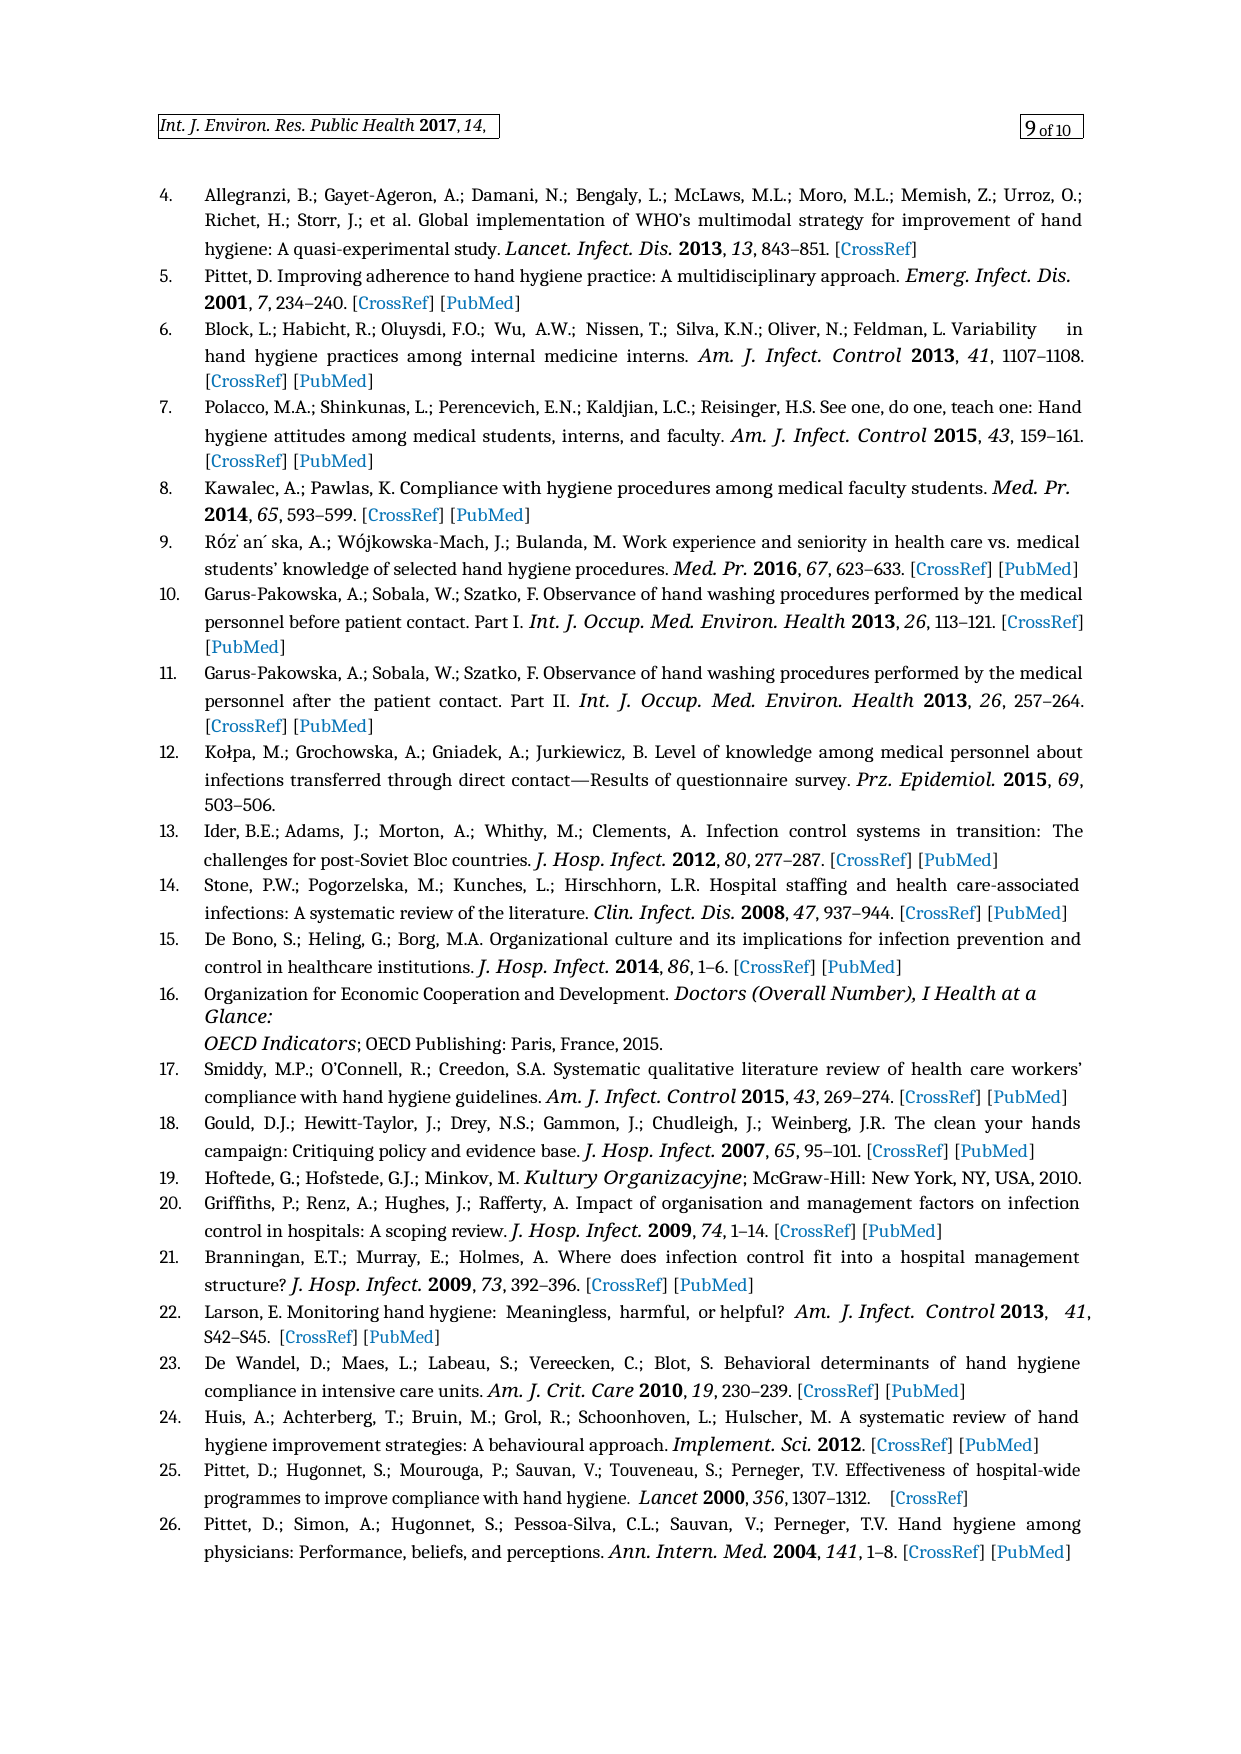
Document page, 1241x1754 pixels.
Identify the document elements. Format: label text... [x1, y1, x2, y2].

list Gould, D.J.; Hewitt-Taylor, J.; Drey, N.S.; Gammon, J.; Chudleigh, J.; Weinberg, J.R. The clean your hands campaign: Critiquing policy and evidence base. J. Hosp. Infect. 2007, 65, 95–101. [CrossRef] [PubMed] [159, 1112, 1081, 1163]
list Róz˙ an´ ska, A.; Wójkowska-Mach, J.; Bulanda, M. Work experience and seniority in health care vs. medical students’ knowledge of selected hand hygiene procedures. Med. Pr. 2016, 67, 623–633. [CrossRef] [PubMed] [159, 528, 1081, 581]
list Smiddy, M.P.; O’Connell, R.; Creedon, S.A. Systematic qualitative literature review of health care workers’ compliance with hand hygiene guidelines. Am. J. Infect. Control 2015, 43, 269–274. [CrossRef] [PubMed] [159, 1059, 1085, 1109]
list De Wandel, D.; Maes, L.; Labeau, S.; Vereecken, C.; Blot, S. Behavioral determinants of hand hygiene compliance in intensive care units. Am. J. Crit. Care 2010, 19, 230–239. [CrossRef] [PubMed] [159, 1353, 1081, 1403]
list Huis, A.; Achterberg, T.; Bruin, M.; Grol, R.; Schoonhoven, L.; Hulscher, M. A systematic review of hand hygiene improvement strategies: A behavioural approach. Implement. Sci. 2012. [CrossRef] [PubMed] [159, 1406, 1081, 1457]
text OECD Indicators; OECD Publishing: Paris, France, 2015. [203, 1030, 1096, 1055]
list Kołpa, M.; Grochowska, A.; Gniadek, A.; Jurkiewicz, B. Level of knowledge among medical personnel about infections transferred through direct contact—Results of questionnaire survey. Prz. Epidemiol. 2015, 69, 503–506. [159, 742, 1083, 817]
list Hoftede, G.; Hofstede, G.J.; Minkov, M. Kultury Organizacyjne; McGraw-Hill: New York, NY, USA, 2010. [159, 1166, 1096, 1189]
list Allegranzi, B.; Gayet-Ageron, A.; Damani, N.; Bengaly, L.; McLaws, M.L.; Moro, M.L.; Memish, Z.; Urroz, O.; Richet, H.; Storr, J.; et al. Global implementation of WHO’s multimodal strategy for improvement of hand hygiene: A quasi-experimental study. Lancet. Infect. Dis. 2013, 13, 843–851. [CrossRef] [159, 184, 1083, 261]
list Block, L.; Habicht, R.; Oluysdi, F.O.; Wu, A.W.; Nissen, T.; Silva, K.N.; Oliver, N.; Feldman, L. Variability in hand hygiene practices among internal medicine interns. Am. J. Infect. Control 2013, 41, 1107–1108. [CrossRef] [PubMed] [159, 318, 1084, 393]
list Pittet, D. Improving adherence to hand hygiene practice: A multidisciplinary approach. Emerg. Infect. Dis. [159, 265, 1096, 287]
list Garus-Pakowska, A.; Sobala, W.; Szatko, F. Observance of hand washing procedures performed by the medical personnel after the patient contact. Part II. Int. J. Occup. Med. Environ. Health 2013, 26, 257–264. [CrossRef] [PubMed] [159, 663, 1084, 737]
list Griffiths, P.; Renz, A.; Hughes, J.; Rafferty, A. Impact of organisation and management factors on infection control in hospitals: A scoping review. J. Hosp. Infect. 2009, 74, 1–14. [CrossRef] [PubMed] [159, 1193, 1081, 1243]
list Ider, B.E.; Adams, J.; Morton, A.; Whithy, M.; Clements, A. Infection control systems in transition: The challenges for post-Soviet Bloc countries. J. Hosp. Infect. 2012, 80, 277–287. [CrossRef] [PubMed] [159, 821, 1083, 871]
text 2001, 7, 234–240. [CrossRef] [PubMed] [204, 289, 1096, 314]
list Pittet, D.; Simon, A.; Hugonnet, S.; Pessoa-Silva, C.L.; Sauvan, V.; Perneger, T.V. Hand hygiene among physicians: Performance, beliefs, and perceptions. Ann. Intern. Med. 2004, 141, 1–8. [CrossRef] [PubMed] [159, 1513, 1081, 1564]
list Polacco, M.A.; Shinkunas, L.; Perencevich, E.N.; Kaldjian, L.C.; Reisinger, H.S. See one, do one, teach one: Hand hygiene attitudes among medical students, interns, and faculty. Am. J. Infect. Control 2015, 43, 159–161. [CrossRef] [PubMed] [159, 397, 1084, 472]
list Organization for Economic Cooperation and Development. Doctors (Overall Number), I Health at a Glance: [159, 982, 1096, 1028]
list Stone, P.W.; Pogorzelska, M.; Kunches, L.; Hirschhorn, L.R. Hospital staffing and health care-associated infections: A systematic review of the literature. Clin. Infect. Dis. 2008, 47, 937–944. [CrossRef] [PubMed] [159, 874, 1081, 925]
list Larson, E. Monitoring hand hygiene: Meaningless, harmful, or helpful? Am. J. Infect. Control 2013, 41, [159, 1300, 1096, 1323]
list De Bono, S.; Heling, G.; Borg, M.A. Organizational culture and its implications for infection prevention and control in healthcare institutions. J. Hosp. Infect. 2014, 86, 1–6. [CrossRef] [PubMed] [159, 928, 1081, 978]
text S42–S45. [CrossRef] [PubMed] [204, 1326, 1096, 1348]
list Branningan, E.T.; Murray, E.; Holmes, A. Where does infection control fit into a hospital management structure? J. Hosp. Infect. 2009, 73, 392–396. [CrossRef] [PubMed] [159, 1246, 1081, 1297]
list Kawalec, A.; Pawlas, K. Compliance with hygiene procedures among medical faculty students. Med. Pr. [159, 474, 1096, 500]
list Garus-Pakowska, A.; Sobala, W.; Szatko, F. Observance of hand washing procedures performed by the medical personnel before patient contact. Part I. Int. J. Occup. Med. Environ. Health 2013, 26, 113–121. [CrossRef] [PubMed] [159, 584, 1084, 658]
list Pittet, D.; Hugonnet, S.; Mourouga, P.; Sauvan, V.; Touveneau, S.; Perneger, T.V. Effectiveness of hospital-wide programmes to improve compliance with hand hygiene. Lancet 2000, 356, 1307–1312. [CrossRef] [159, 1460, 1081, 1510]
text 2014, 65, 593–599. [CrossRef] [PubMed] [204, 501, 1096, 527]
